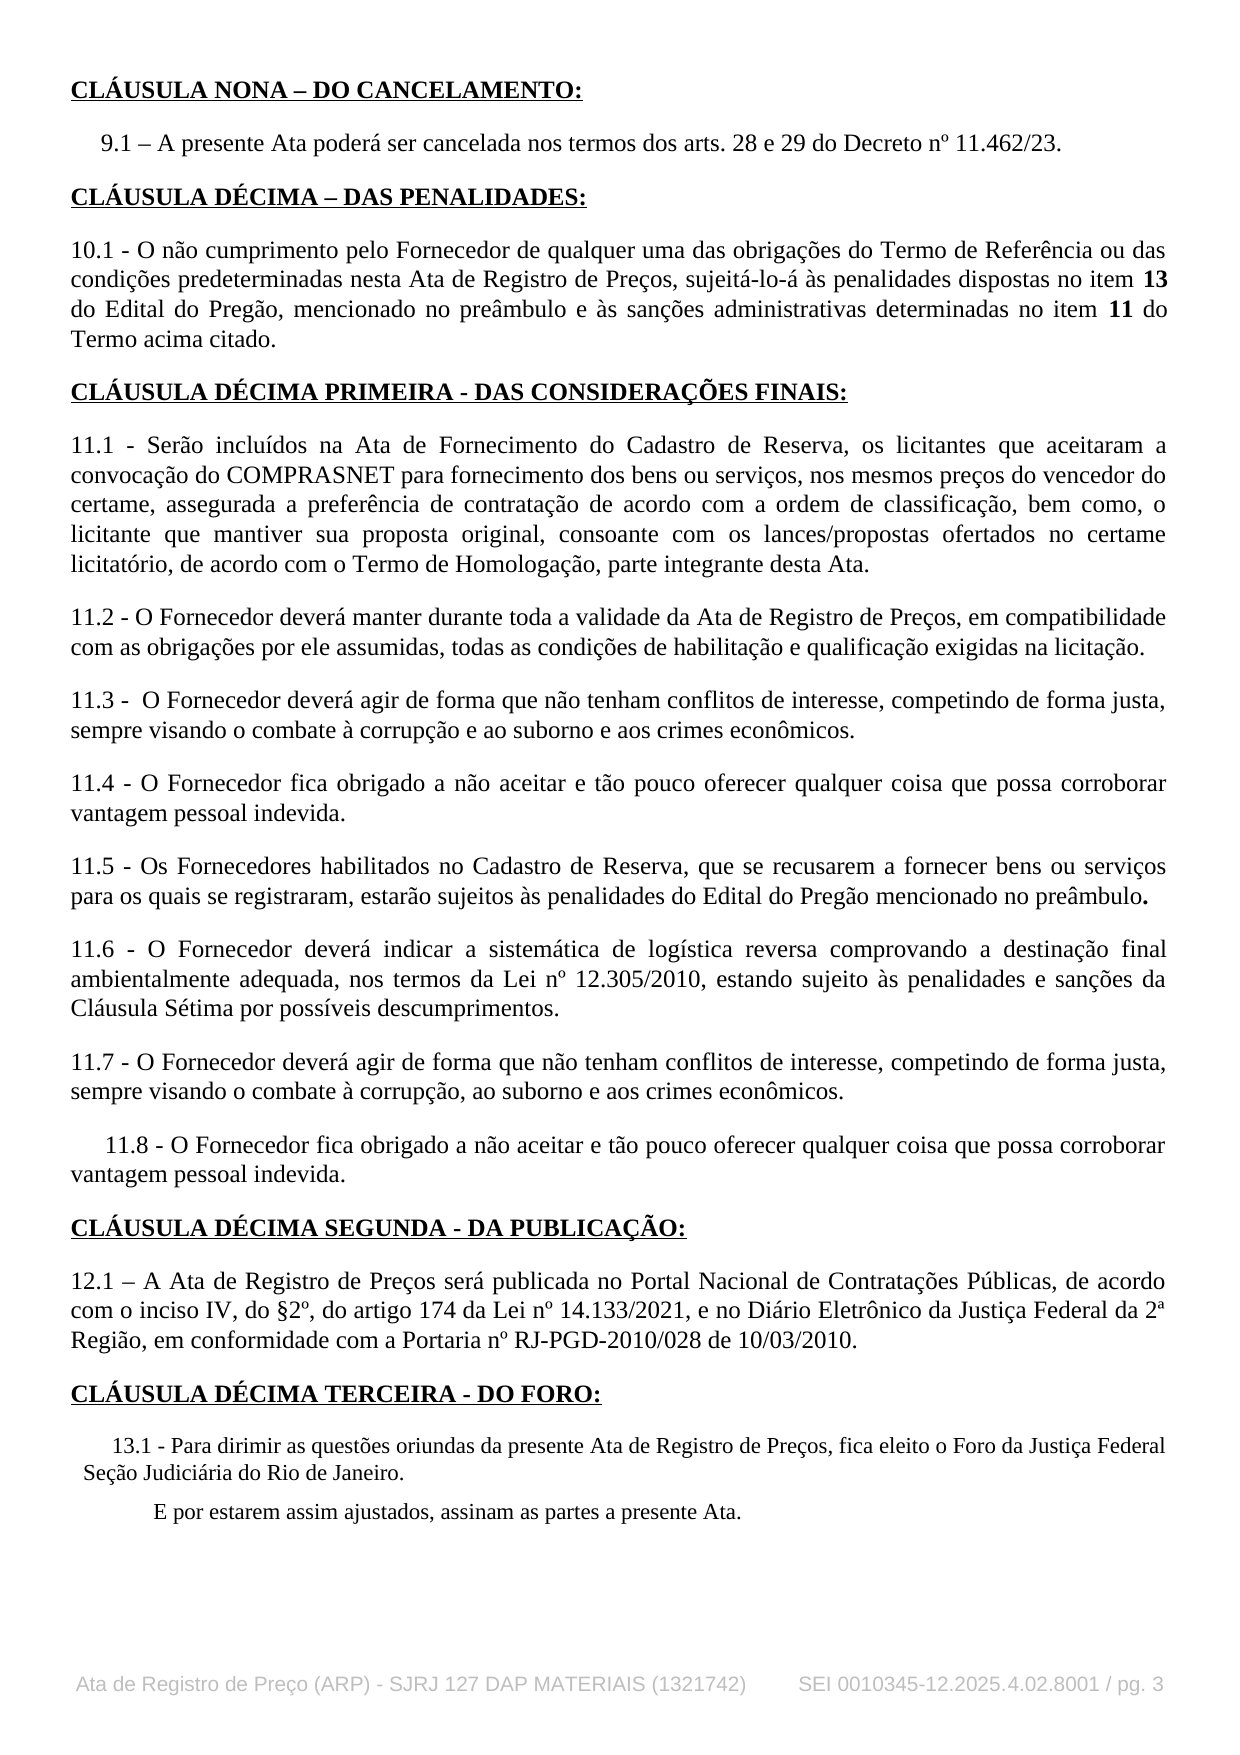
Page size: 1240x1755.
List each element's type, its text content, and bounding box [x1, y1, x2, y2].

text 11.8 - O Fornecedor fica obrigado a não aceitar e tão pouco oferecer qualquer coisa que possa corroborar vantagem pessoal indevida. [70, 1130, 1168, 1188]
text 11.3 - O Fornecedor deverá agir de forma que não tenham conflitos de interesse, competindo de forma justa, sempre visando o combate à corrupção e ao suborno e aos crimes econômicos. [70, 685, 1168, 743]
text 11.4 - O Fornecedor fica obrigado a não aceitar e tão pouco oferecer qualquer coisa que possa corroborar vantagem pessoal indevida. [70, 768, 1168, 826]
text 13.1 - Para dirimir as questões oriundas da presente Ata de Registro de Preços, fica eleito o Foro da Justiça Federal Seção Judiciária do Rio de Janeiro. [83, 1432, 1168, 1486]
text 11.1 - Serão incluídos na Ata de Fornecimento do Cadastro de Reserva, os licitantes que aceitaram a convocação do COMPRASNET para fornecimento dos bens ou serviços, nos mesmos preços do vencedor do certame, assegurada a preferência de contratação de acordo com a ordem de classificação, bem como, o licitante que mantiver sua proposta original, consoante com os lances/propostas ofertados no certame licitatório, de acordo com o Termo de Homologação, parte integrante desta Ata. [70, 430, 1168, 577]
text E por estarem assim ajustados, assinam as partes a presente Ata. [113, 1498, 1155, 1525]
text CLÁUSULA DÉCIMA PRIMEIRA - DAS CONSIDERAÇÕES FINAIS: [70, 377, 1168, 406]
text CLÁUSULA NONA – DO CANCELAMENTO: [70, 75, 1168, 104]
text CLÁUSULA DÉCIMA TERCEIRA - DO FORO: [70, 1379, 1168, 1407]
text 11.2 - O Fornecedor deverá manter durante toda a validade da Ata de Registro de Preços, em compatibilidade com as obrigações por ele assumidas, todas as condições de habilitação e qualificação exigidas na licitação. [70, 602, 1168, 660]
text 11.7 - O Fornecedor deverá agir de forma que não tenham conflitos de interesse, competindo de forma justa, sempre visando o combate à corrupção, ao suborno e aos crimes econômicos. [70, 1047, 1168, 1105]
text CLÁUSULA DÉCIMA SEGUNDA - DA PUBLICAÇÃO: [70, 1213, 1168, 1242]
text 10.1 - O não cumprimento pelo Fornecedor de qualquer uma das obrigações do Termo de Referência ou das condições predeterminadas nesta Ata de Registro de Preços, sujeitá-lo-á às penalidades dispostas no item 13 do Edital do Pregão, mencionado no preâmbulo e às sanções administrativas determinadas no item 11 do Termo acima citado. [70, 235, 1168, 352]
text 11.5 - Os Fornecedores habilitados no Cadastro de Reserva, que se recusarem a fornecer bens ou serviços para os quais se registraram, estarão sujeitos às penalidades do Edital do Pregão mencionado no preâmbulo. [70, 851, 1168, 909]
text CLÁUSULA DÉCIMA – DAS PENALIDADES: [70, 182, 1168, 210]
text 9.1 – A presente Ata poderá ser cancelada nos termos dos arts. 28 e 29 do Decreto nº 11.462/23. [101, 128, 1168, 157]
text 11.6 - O Fornecedor deverá indicar a sistemática de logística reversa comprovando a destinação final ambientalmente adequada, nos termos da Lei nº 12.305/2010, estando sujeito às penalidades e sanções da Cláusula Sétima por possíveis descumprimentos. [70, 934, 1168, 1022]
text 12.1 – A Ata de Registro de Preços será publicada no Portal Nacional de Contratações Públicas, de acordo com o inciso IV, do §2º, do artigo 174 da Lei nº 14.133/2021, e no Diário Eletrônico da Justiça Federal da 2ª Região, em conformidade com a Portaria nº RJ-PGD-2010/028 de 10/03/2010. [70, 1266, 1168, 1354]
